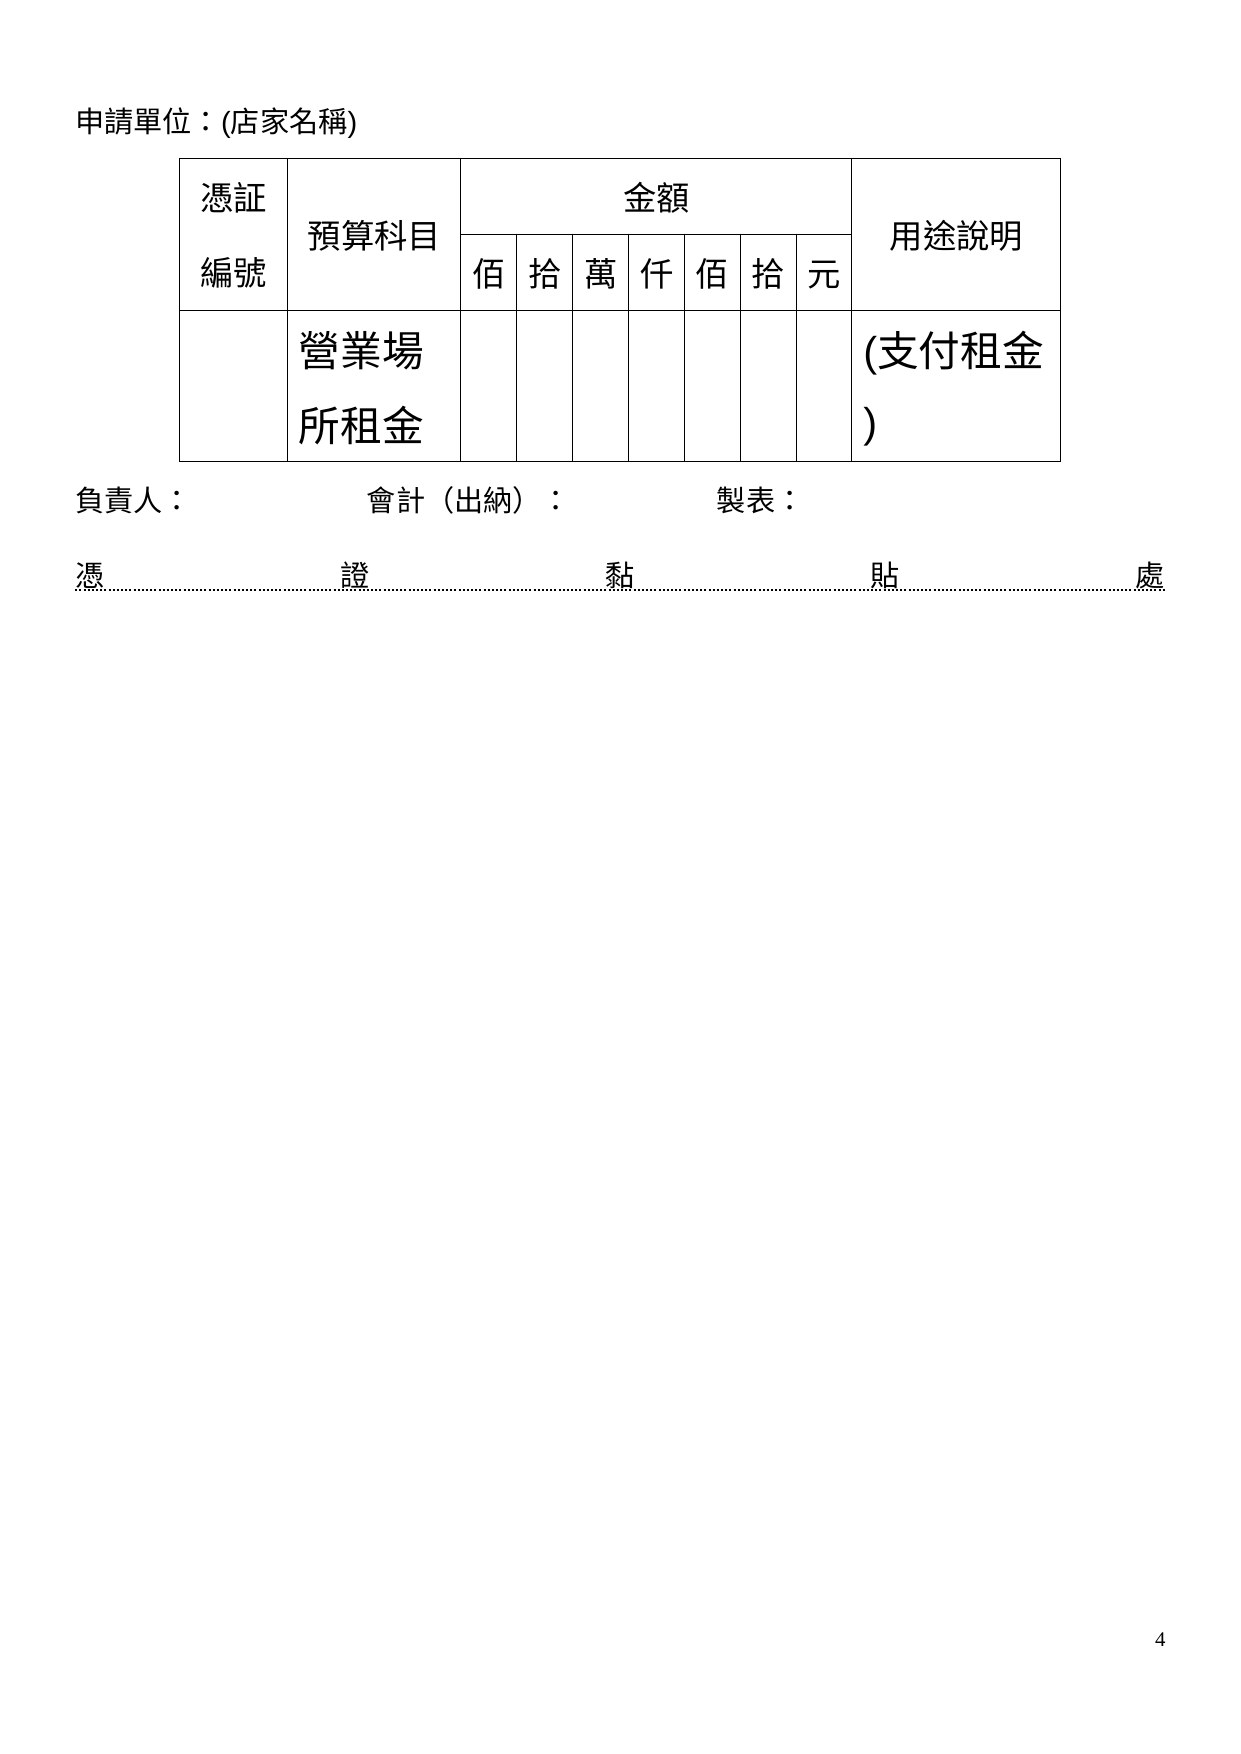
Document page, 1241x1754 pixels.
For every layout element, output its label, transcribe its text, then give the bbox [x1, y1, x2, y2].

table_cell 佰 [461, 235, 516, 309]
table_cell [180, 311, 287, 461]
text 憑證黏貼處 [75, 537, 1165, 612]
table_cell [797, 311, 851, 461]
table_cell [573, 311, 628, 461]
table_cell 佰 [685, 235, 740, 309]
table_cell (支付租金) [852, 311, 1060, 461]
table_cell 拾 [741, 235, 796, 309]
table_header 憑証 編號 [180, 159, 287, 309]
table_cell 營業場所租金 [288, 311, 460, 461]
text 負責人： 會計（出納）： 製表： [75, 462, 1165, 537]
table_cell [741, 311, 796, 461]
table_cell [517, 311, 572, 461]
table_cell [685, 311, 740, 461]
table_cell 仟 [629, 235, 684, 309]
table_cell 萬 [573, 235, 628, 309]
table_cell [461, 311, 516, 461]
table_cell 拾 [517, 235, 572, 309]
table_cell [629, 311, 684, 461]
table_header 金額 [461, 159, 851, 233]
table_header 用途說明 [852, 159, 1060, 309]
text 申請單位：(店家名稱) [75, 82, 1165, 157]
table_header 預算科目 [288, 159, 460, 309]
table_cell 元 [797, 235, 851, 309]
